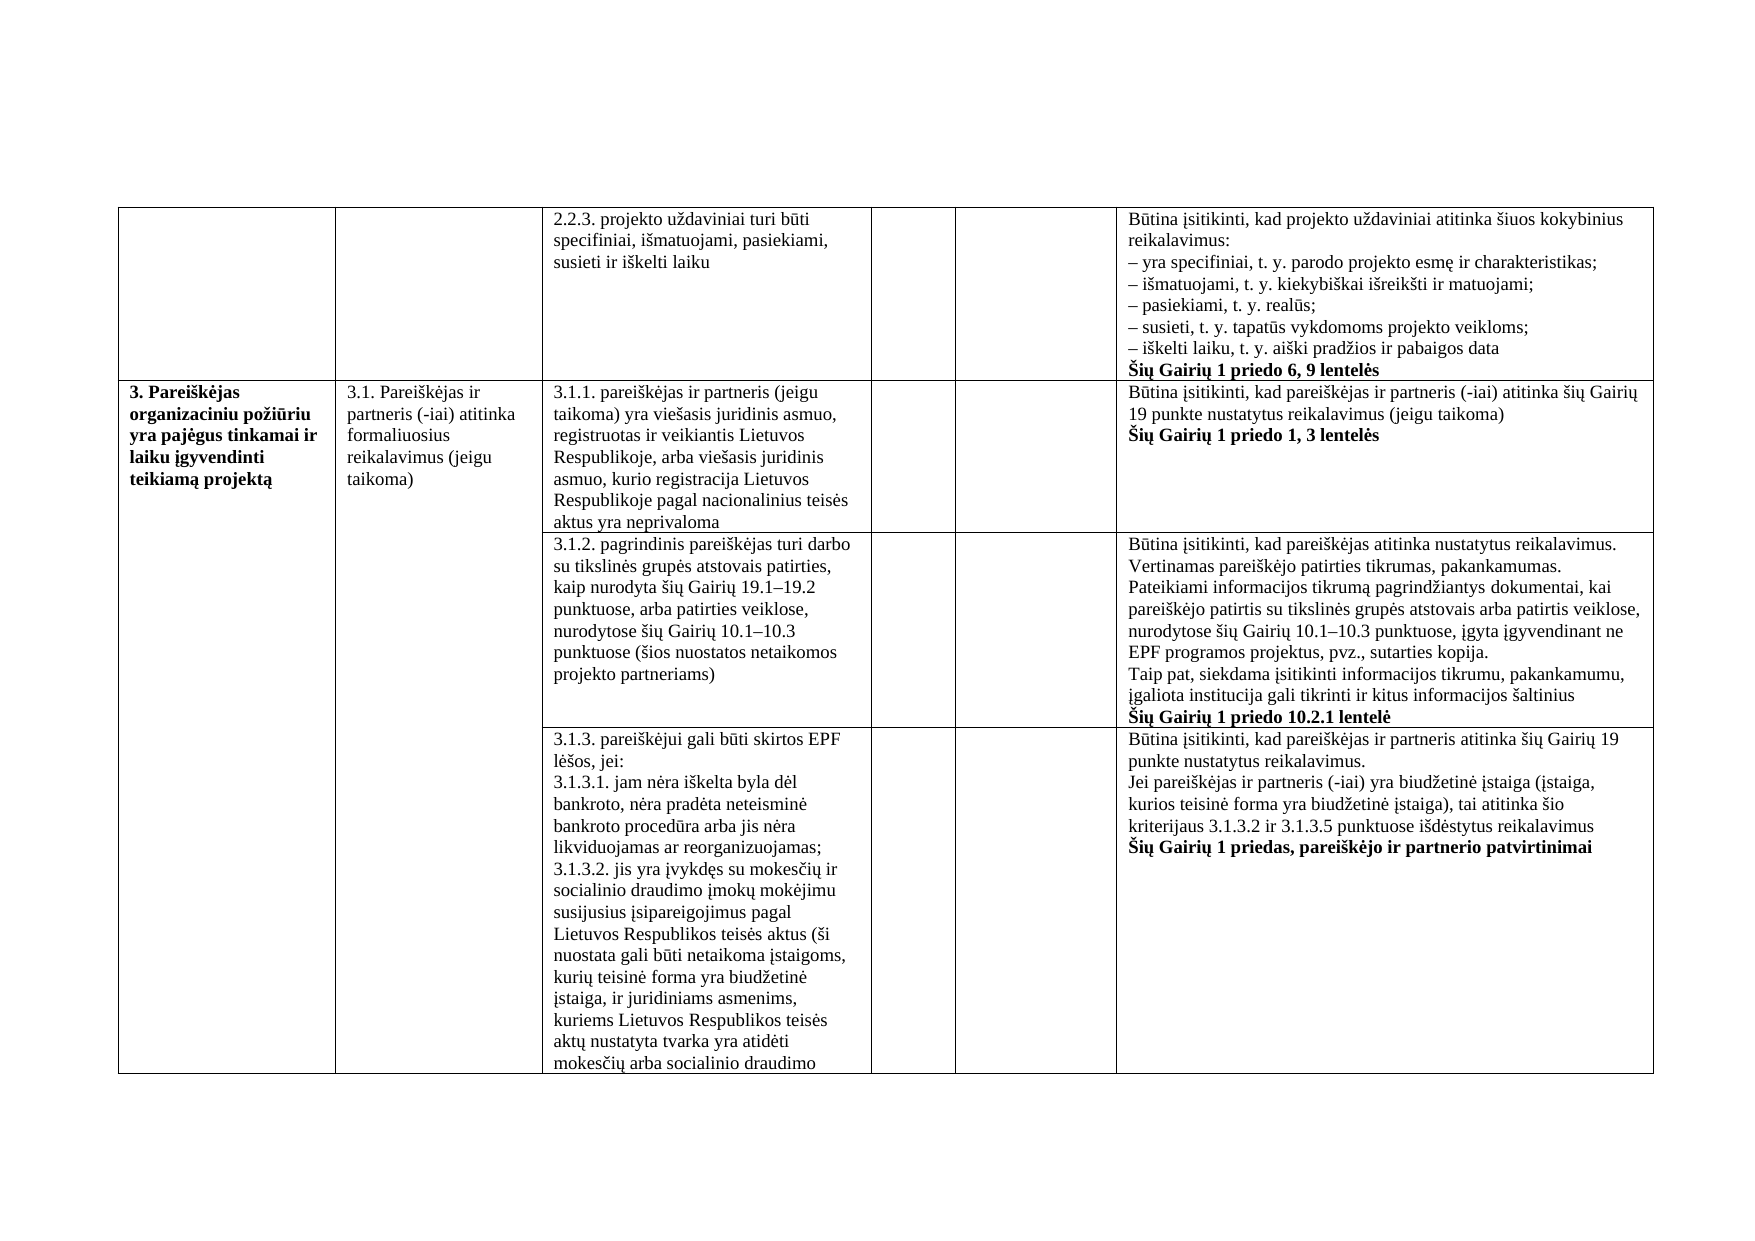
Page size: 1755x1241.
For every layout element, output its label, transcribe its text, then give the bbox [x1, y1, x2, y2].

table_cell 3.1.2. pagrindinis pareiškėjas turi darbo su tikslinės grupės atstovais patirties, kaip nurodyta šių Gairių 19.1–19.2 punktuose, arba patirties veiklose, nurodytose šių Gairių 10.1–10.3 punktuose (šios nuostatos netaikomos projekto partneriams) [543, 533, 871, 727]
table_cell Būtina įsitikinti, kad pareiškėjas atitinka nustatytus reikalavimus. Vertinamas pareiškėjo patirties tikrumas, pakankamumas. Pateikiami informacijos tikrumą pagrindžiantys dokumentai, kai pareiškėjo patirtis su tikslinės grupės atstovais arba patirtis veiklose, nurodytose šių Gairių 10.1–10.3 punktuose, įgyta įgyvendinant ne EPF programos projektus, pvz., sutarties kopija. Taip pat, siekdama įsitikinti informacijos tikrumu, pakankamumu, įgaliota institucija gali tikrinti ir kitus informacijos šaltinius Šių Gairių 1 priedo 10.2.1 lentelė [1117, 533, 1653, 727]
table_cell [956, 208, 1116, 380]
table_cell Būtina įsitikinti, kad pareiškėjas ir partneris (-iai) atitinka šių Gairių 19 punkte nustatytus reikalavimus (jeigu taikoma) Šių Gairių 1 priedo 1, 3 lentelės [1117, 381, 1653, 532]
table_cell [872, 381, 955, 532]
table_cell Būtina įsitikinti, kad projekto uždaviniai atitinka šiuos kokybinius reikalavimus: – yra specifiniai, t. y. parodo projekto esmę ir charakteristikas; – išmatuojami, t. y. kiekybiškai išreikšti ir matuojami; – pasiekiami, t. y. realūs; – susieti, t. y. tapatūs vykdomoms projekto veikloms; – iškelti laiku, t. y. aiški pradžios ir pabaigos data Šių Gairių 1 priedo 6, 9 lentelės [1117, 208, 1653, 380]
table_cell 3. Pareiškėjas organizaciniu požiūriu yra pajėgus tinkamai ir laiku įgyvendinti teikiamą projektą [119, 381, 335, 1073]
table_cell [872, 208, 955, 380]
table_cell [956, 381, 1116, 532]
table_cell 3.1.1. pareiškėjas ir partneris (jeigu taikoma) yra viešasis juridinis asmuo, registruotas ir veikiantis Lietuvos Respublikoje, arba viešasis juridinis asmuo, kurio registracija Lietuvos Respublikoje pagal nacionalinius teisės aktus yra neprivaloma [543, 381, 871, 532]
table_cell [119, 208, 335, 380]
table_cell [872, 728, 955, 1073]
table_cell [872, 533, 955, 727]
table_cell 2.2.3. projekto uždaviniai turi būti specifiniai, išmatuojami, pasiekiami, susieti ir iškelti laiku [543, 208, 871, 380]
table_cell Būtina įsitikinti, kad pareiškėjas ir partneris atitinka šių Gairių 19 punkte nustatytus reikalavimus. Jei pareiškėjas ir partneris (-iai) yra biudžetinė įstaiga (įstaiga, kurios teisinė forma yra biudžetinė įstaiga), tai atitinka šio kriterijaus 3.1.3.2 ir 3.1.3.5 punktuose išdėstytus reikalavimus Šių Gairių 1 priedas, pareiškėjo ir partnerio patvirtinimai [1117, 728, 1653, 1073]
table_cell [956, 533, 1116, 727]
table_cell 3.1.3. pareiškėjui gali būti skirtos EPF lėšos, jei: 3.1.3.1. jam nėra iškelta byla dėl bankroto, nėra pradėta neteisminė bankroto procedūra arba jis nėra likviduojamas ar reorganizuojamas; 3.1.3.2. jis yra įvykdęs su mokesčių ir socialinio draudimo įmokų mokėjimu susijusius įsipareigojimus pagal Lietuvos Respublikos teisės aktus (ši nuostata gali būti netaikoma įstaigoms, kurių teisinė forma yra biudžetinė įstaiga, ir juridiniams asmenims, kuriems Lietuvos Respublikos teisės aktų nustatyta tvarka yra atidėti mokesčių arba socialinio draudimo [543, 728, 871, 1073]
table_cell 3.1. Pareiškėjas ir partneris (-iai) atitinka formaliuosius reikalavimus (jeigu taikoma) [336, 381, 542, 1073]
table_cell [956, 728, 1116, 1073]
table_cell [336, 208, 542, 380]
